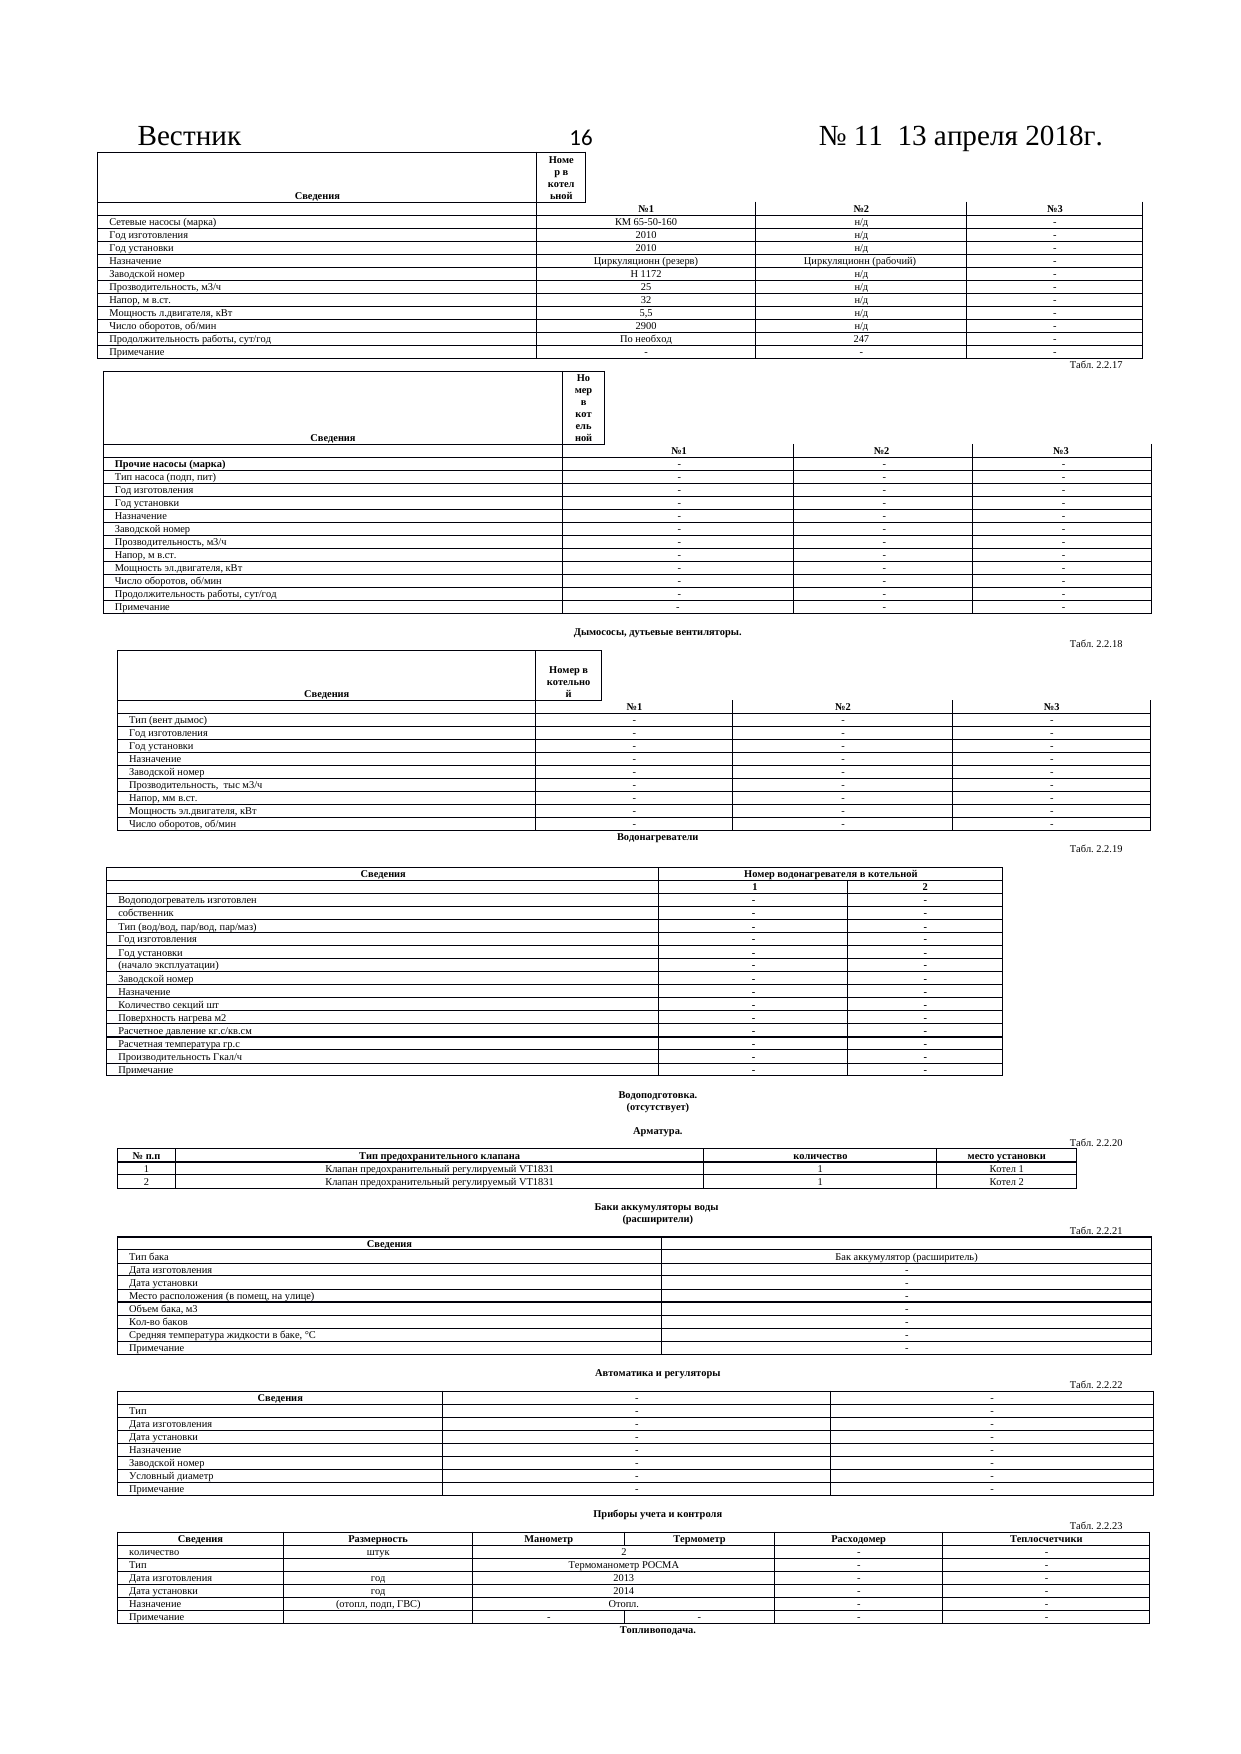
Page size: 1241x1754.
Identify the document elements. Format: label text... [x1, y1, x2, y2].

text Табл. 2.2.17 [118, 359, 1122, 371]
table_cell - [536, 727, 732, 739]
table_cell - [943, 1546, 1149, 1558]
table_cell н/д [756, 268, 966, 280]
table_cell - [536, 805, 732, 817]
table_cell Тип (вент дымос) [118, 714, 535, 726]
table_cell - [848, 894, 1002, 906]
table_cell Место расположения (в помещ, на улице) [118, 1290, 661, 1301]
table_cell [98, 203, 536, 214]
table_cell 2010 [537, 229, 755, 241]
table_cell - [943, 1611, 1149, 1623]
table_cell - [662, 1276, 1151, 1288]
table_cell - [662, 1303, 1151, 1314]
table_cell - [443, 1431, 830, 1443]
table_cell Примечание [107, 1064, 658, 1075]
table_cell Год изготовления [104, 484, 562, 496]
table_cell Заводской номер [118, 766, 535, 778]
table_header Номер в котельной [537, 153, 585, 202]
text Арматура. [118, 1124, 1122, 1136]
table_cell - [659, 946, 847, 958]
table_cell Год изготовления [118, 727, 535, 739]
table_cell Число оборотов, об/мин [118, 818, 535, 830]
table_cell Тип насоса (подп, пит) [104, 471, 562, 483]
table_cell - [953, 818, 1150, 830]
table_cell - [967, 229, 1142, 241]
table_cell - [443, 1444, 830, 1456]
table_cell - [662, 1329, 1151, 1341]
table_cell - [775, 1572, 942, 1584]
table_cell - [973, 575, 1151, 587]
table_cell - [967, 255, 1142, 267]
table_cell - [848, 985, 1002, 997]
table_cell 1 [118, 1163, 175, 1174]
table_cell №2 [756, 202, 966, 214]
table_header № п.п [118, 1149, 175, 1161]
table_cell Число оборотов, об/мин [98, 320, 536, 332]
table_cell н/д [756, 216, 966, 228]
table_cell 2 [118, 1175, 175, 1187]
table_header Размерность [284, 1533, 472, 1545]
table_cell 1 [704, 1163, 936, 1174]
table_cell - [733, 766, 952, 778]
text Табл. 2.2.23 [118, 1520, 1122, 1532]
table_cell - [967, 320, 1142, 332]
table_cell 2 [473, 1546, 774, 1558]
table_cell - [775, 1546, 942, 1558]
table_cell Мощность эл.двигателя, кВт [104, 562, 562, 574]
table_cell - [659, 907, 847, 919]
table_cell - [443, 1418, 830, 1429]
table_cell - [775, 1598, 942, 1610]
table_cell Количество секций шт [107, 998, 658, 1010]
table_cell - [659, 920, 847, 932]
table_cell - [953, 740, 1150, 752]
table_cell Назначение [118, 1444, 442, 1456]
table_cell - [536, 740, 732, 752]
table_cell - [659, 972, 847, 984]
table_cell 2010 [537, 242, 755, 254]
table_cell - [443, 1405, 830, 1417]
table_cell 2013 [473, 1572, 774, 1584]
table_header Сведения [118, 1392, 442, 1403]
text Дымососы, дутьевые вентиляторы. [118, 626, 1122, 638]
table_cell год [284, 1572, 472, 1584]
table_cell 1 [704, 1175, 936, 1187]
table_cell - [662, 1342, 1151, 1353]
table_cell - [563, 549, 793, 561]
table_cell Объем бака, м3 [118, 1303, 661, 1314]
table_cell Дата изготовления [118, 1572, 283, 1584]
table_cell Мощность эл.двигателя, кВт [118, 805, 535, 817]
table_cell №1 [537, 202, 755, 214]
table_cell [104, 445, 562, 457]
table_header Теплосчетчики [943, 1533, 1149, 1545]
table_cell №3 [953, 700, 1150, 713]
table_cell Дата установки [118, 1585, 283, 1597]
table_cell Термоманометр РОСМА [473, 1559, 774, 1571]
table_cell - [563, 484, 793, 496]
table_cell - [563, 471, 793, 483]
table_header [662, 1238, 1151, 1249]
table_cell - [537, 346, 755, 358]
table_cell [284, 1559, 472, 1571]
table_header место установки [937, 1149, 1076, 1161]
table_cell - [659, 894, 847, 906]
table_cell Дата изготовления [118, 1264, 661, 1275]
table_cell - [943, 1559, 1149, 1571]
table_cell - [967, 294, 1142, 306]
table_cell - [831, 1444, 1153, 1456]
table_cell - [659, 959, 847, 971]
table_cell Циркуляционн (резерв) [537, 255, 755, 267]
table_cell Назначение [118, 753, 535, 765]
table_cell Тип [118, 1559, 283, 1571]
table_cell - [831, 1483, 1153, 1495]
table_cell Кол-во баков [118, 1316, 661, 1327]
table_cell - [473, 1611, 624, 1623]
table_cell - [848, 959, 1002, 971]
table_cell №2 [794, 444, 972, 457]
table_cell Число оборотов, об/мин [104, 575, 562, 587]
table_cell Заводской номер [118, 1457, 442, 1469]
table_cell - [563, 497, 793, 509]
table_cell (начало эксплуатации) [107, 959, 658, 971]
table_cell - [794, 484, 972, 496]
table_cell - [794, 562, 972, 574]
table_cell н/д [756, 229, 966, 241]
table_cell №1 [536, 700, 732, 713]
table_cell Год изготовления [98, 229, 536, 241]
table_cell количество [118, 1546, 283, 1558]
table_cell Год установки [118, 740, 535, 752]
table_cell 2900 [537, 320, 755, 332]
table_cell - [794, 510, 972, 522]
table_cell - [967, 346, 1142, 358]
table_cell - [443, 1483, 830, 1495]
table_cell Продолжительность работы, сут/год [104, 588, 562, 600]
table_cell (отопл, подп, ГВС) [284, 1598, 472, 1610]
table_cell н/д [756, 307, 966, 319]
table_header Сведения [118, 1238, 661, 1249]
text Автоматика и регуляторы [118, 1367, 1122, 1378]
table_cell 5,5 [537, 307, 755, 319]
table_cell №1 [563, 444, 793, 457]
table_cell Напор, м в.ст. [104, 549, 562, 561]
table_cell - [967, 242, 1142, 254]
table_cell - [794, 588, 972, 600]
table_cell Продолжительность работы, сут/год [98, 333, 536, 345]
table_cell Примечание [118, 1483, 442, 1495]
table_cell Примечание [118, 1342, 661, 1353]
table_cell - [973, 523, 1151, 535]
table_cell - [831, 1431, 1153, 1443]
table_cell - [794, 601, 972, 613]
table_cell Заводской номер [98, 268, 536, 280]
table_cell - [848, 946, 1002, 958]
table_header Термометр [625, 1533, 774, 1545]
table_cell 32 [537, 294, 755, 306]
table_cell - [733, 753, 952, 765]
table_cell - [848, 998, 1002, 1010]
table_cell н/д [756, 281, 966, 293]
table_cell Напор, м в.ст. [98, 294, 536, 306]
text Табл. 2.2.21 [118, 1224, 1122, 1236]
table_cell - [536, 779, 732, 791]
table_cell [284, 1611, 472, 1623]
table_cell - [848, 1038, 1002, 1049]
table_cell - [831, 1405, 1153, 1417]
table_cell Прозводительность, м3/ч [98, 281, 536, 293]
table_cell 2014 [473, 1585, 774, 1597]
table_cell - [659, 933, 847, 945]
table_cell Тип [118, 1405, 442, 1417]
table_cell - [967, 307, 1142, 319]
table_cell - [973, 510, 1151, 522]
table_cell - [967, 281, 1142, 293]
table_cell - [831, 1418, 1153, 1429]
table_cell год [284, 1585, 472, 1597]
table_cell Котел 2 [937, 1175, 1076, 1187]
table_cell - [659, 1038, 847, 1049]
table_cell - [662, 1290, 1151, 1301]
table_cell [107, 881, 658, 893]
text Баки аккумуляторы воды [118, 1200, 1122, 1212]
table_cell - [973, 484, 1151, 496]
table_cell Год установки [104, 497, 562, 509]
table_cell - [563, 588, 793, 600]
table_cell - [659, 1050, 847, 1062]
table_cell Средняя температура жидкости в баке, °С [118, 1329, 661, 1341]
table_cell Назначение [98, 255, 536, 267]
table_cell Поверхность нагрева м2 [107, 1011, 658, 1023]
table_cell - [848, 1024, 1002, 1036]
table_header Сведения [107, 868, 658, 880]
table_header Сведения [118, 651, 535, 700]
table_cell - [943, 1572, 1149, 1584]
table_cell Отопл. [473, 1598, 774, 1610]
table_cell - [659, 998, 847, 1010]
table_cell По необход [537, 333, 755, 345]
table_cell Тип бака [118, 1250, 661, 1262]
table_cell - [973, 601, 1151, 613]
table_header Сведения [98, 153, 536, 202]
text Водонагреватели [118, 831, 1122, 843]
table_header Номер в котельной [563, 372, 604, 444]
table_cell - [973, 471, 1151, 483]
table_cell - [443, 1470, 830, 1482]
table_cell - [563, 562, 793, 574]
table_cell - [953, 779, 1150, 791]
table_cell Условный диаметр [118, 1470, 442, 1482]
text Топливоподача. [118, 1624, 1122, 1636]
table_cell №2 [733, 700, 952, 713]
table_cell - [967, 333, 1142, 345]
table_cell - [536, 766, 732, 778]
table_cell - [659, 1024, 847, 1036]
table_cell - [536, 714, 732, 726]
table_cell - [563, 523, 793, 535]
table_cell - [973, 458, 1151, 470]
table_cell - [848, 1050, 1002, 1062]
table_cell - [848, 1011, 1002, 1023]
table_cell Н 1172 [537, 268, 755, 280]
table_cell Назначение [104, 510, 562, 522]
table_cell - [794, 523, 972, 535]
table_cell Расчетное давление кг.с/кв.см [107, 1024, 658, 1036]
table_cell Производительность Гкал/ч [107, 1050, 658, 1062]
table_cell н/д [756, 320, 966, 332]
table_cell - [953, 805, 1150, 817]
table_cell - [794, 471, 972, 483]
table_cell 25 [537, 281, 755, 293]
table_cell - [831, 1457, 1153, 1469]
table_cell [118, 701, 535, 713]
table_cell - [973, 536, 1151, 548]
table_cell Назначение [107, 985, 658, 997]
table_cell - [973, 562, 1151, 574]
table_cell - [794, 536, 972, 548]
table_cell - [443, 1457, 830, 1469]
table_cell - [848, 1064, 1002, 1075]
table_cell Клапан предохранительный регулируемый VT1831 [176, 1175, 703, 1187]
table_cell Клапан предохранительный регулируемый VT1831 [176, 1163, 703, 1174]
table_cell - [848, 907, 1002, 919]
table_cell - [733, 714, 952, 726]
table_cell - [848, 933, 1002, 945]
table_cell штук [284, 1546, 472, 1558]
text (отсутствует) [118, 1100, 1122, 1112]
table_cell - [563, 575, 793, 587]
table_cell №3 [973, 444, 1151, 457]
table_cell - [563, 601, 793, 613]
table_cell - [794, 549, 972, 561]
table_cell Мощность л.двигателя, кВт [98, 307, 536, 319]
table_cell Примечание [118, 1611, 283, 1623]
table_cell Дата изготовления [118, 1418, 442, 1429]
text Табл. 2.2.20 [118, 1136, 1122, 1148]
text Табл. 2.2.18 [118, 638, 1122, 650]
table_cell - [662, 1264, 1151, 1275]
table_cell - [563, 458, 793, 470]
table_header Расходомер [775, 1533, 942, 1545]
table_cell Примечание [98, 346, 536, 358]
table_cell - [967, 216, 1142, 228]
table_cell Заводской номер [104, 523, 562, 535]
text Приборы учета и контроля [118, 1508, 1122, 1520]
table_cell 1 [659, 881, 847, 893]
table_cell - [733, 779, 952, 791]
table_header - [831, 1392, 1153, 1403]
table_cell - [967, 268, 1142, 280]
table_cell Водоподогреватель изготовлен [107, 894, 658, 906]
table_cell н/д [756, 294, 966, 306]
table_cell - [794, 575, 972, 587]
table_cell - [775, 1611, 942, 1623]
table_cell Дата установки [118, 1276, 661, 1288]
table_cell - [848, 920, 1002, 932]
table_cell - [953, 766, 1150, 778]
table_cell - [973, 497, 1151, 509]
table_cell - [953, 792, 1150, 804]
table_cell Котел 1 [937, 1163, 1076, 1174]
table_cell Дата установки [118, 1431, 442, 1443]
table_cell - [831, 1470, 1153, 1482]
table_cell н/д [756, 242, 966, 254]
table_cell Год установки [107, 946, 658, 958]
table_cell - [943, 1598, 1149, 1610]
table_cell - [733, 740, 952, 752]
table_cell - [536, 818, 732, 830]
table_cell Заводской номер [107, 972, 658, 984]
table_header Номер в котельной [536, 651, 601, 700]
table_header количество [704, 1149, 936, 1161]
table_header - [443, 1392, 830, 1403]
table_cell Прозводительность, м3/ч [104, 536, 562, 548]
table_cell КМ 65-50-160 [537, 216, 755, 228]
table_cell - [775, 1585, 942, 1597]
table_cell Сетевые насосы (марка) [98, 216, 536, 228]
table_cell - [733, 805, 952, 817]
table_header Номер водонагревателя в котельной [659, 868, 1002, 880]
table_cell №3 [967, 202, 1142, 214]
table_cell Расчетная температура гр.с [107, 1038, 658, 1049]
text Табл. 2.2.19 [118, 843, 1122, 855]
table_cell - [536, 753, 732, 765]
table_cell Тип (вод/вод, пар/вод, пар/маз) [107, 920, 658, 932]
table_cell собственник [107, 907, 658, 919]
text Табл. 2.2.22 [118, 1378, 1122, 1391]
table_cell - [563, 536, 793, 548]
table_cell - [659, 1064, 847, 1075]
table_cell - [733, 727, 952, 739]
text Водоподготовка. [118, 1088, 1122, 1100]
table_cell - [563, 510, 793, 522]
table_cell - [536, 792, 732, 804]
table_cell Напор, мм в.ст. [118, 792, 535, 804]
table_header Манометр [473, 1533, 624, 1545]
text (расширители) [118, 1212, 1122, 1224]
table_cell - [794, 458, 972, 470]
table_cell - [953, 753, 1150, 765]
table_cell - [775, 1559, 942, 1571]
table_cell Циркуляционн (рабочий) [756, 255, 966, 267]
table_cell Год установки [98, 242, 536, 254]
table_header Сведения [118, 1533, 283, 1545]
table_cell Год изготовления [107, 933, 658, 945]
table_cell Назначение [118, 1598, 283, 1610]
table_cell Примечание [104, 601, 562, 613]
table_cell - [973, 588, 1151, 600]
table_cell - [943, 1585, 1149, 1597]
table_cell - [659, 985, 847, 997]
table_cell Прозводительность, тыс м3/ч [118, 779, 535, 791]
table_cell 2 [848, 881, 1002, 893]
table_cell - [659, 1011, 847, 1023]
table_header Тип предохранительного клапана [176, 1149, 703, 1161]
table_cell - [953, 727, 1150, 739]
table_cell 247 [756, 333, 966, 345]
table_cell Прочие насосы (марка) [104, 458, 562, 470]
table_cell - [756, 346, 966, 358]
table_cell - [733, 818, 952, 830]
table_cell - [662, 1316, 1151, 1327]
table_cell - [625, 1611, 774, 1623]
table_cell - [953, 714, 1150, 726]
table_cell - [794, 497, 972, 509]
table_cell - [733, 792, 952, 804]
table_header Сведения [104, 372, 562, 444]
table_cell - [973, 549, 1151, 561]
table_cell - [848, 972, 1002, 984]
table_cell Бак аккумулятор (расширитель) [662, 1250, 1151, 1262]
